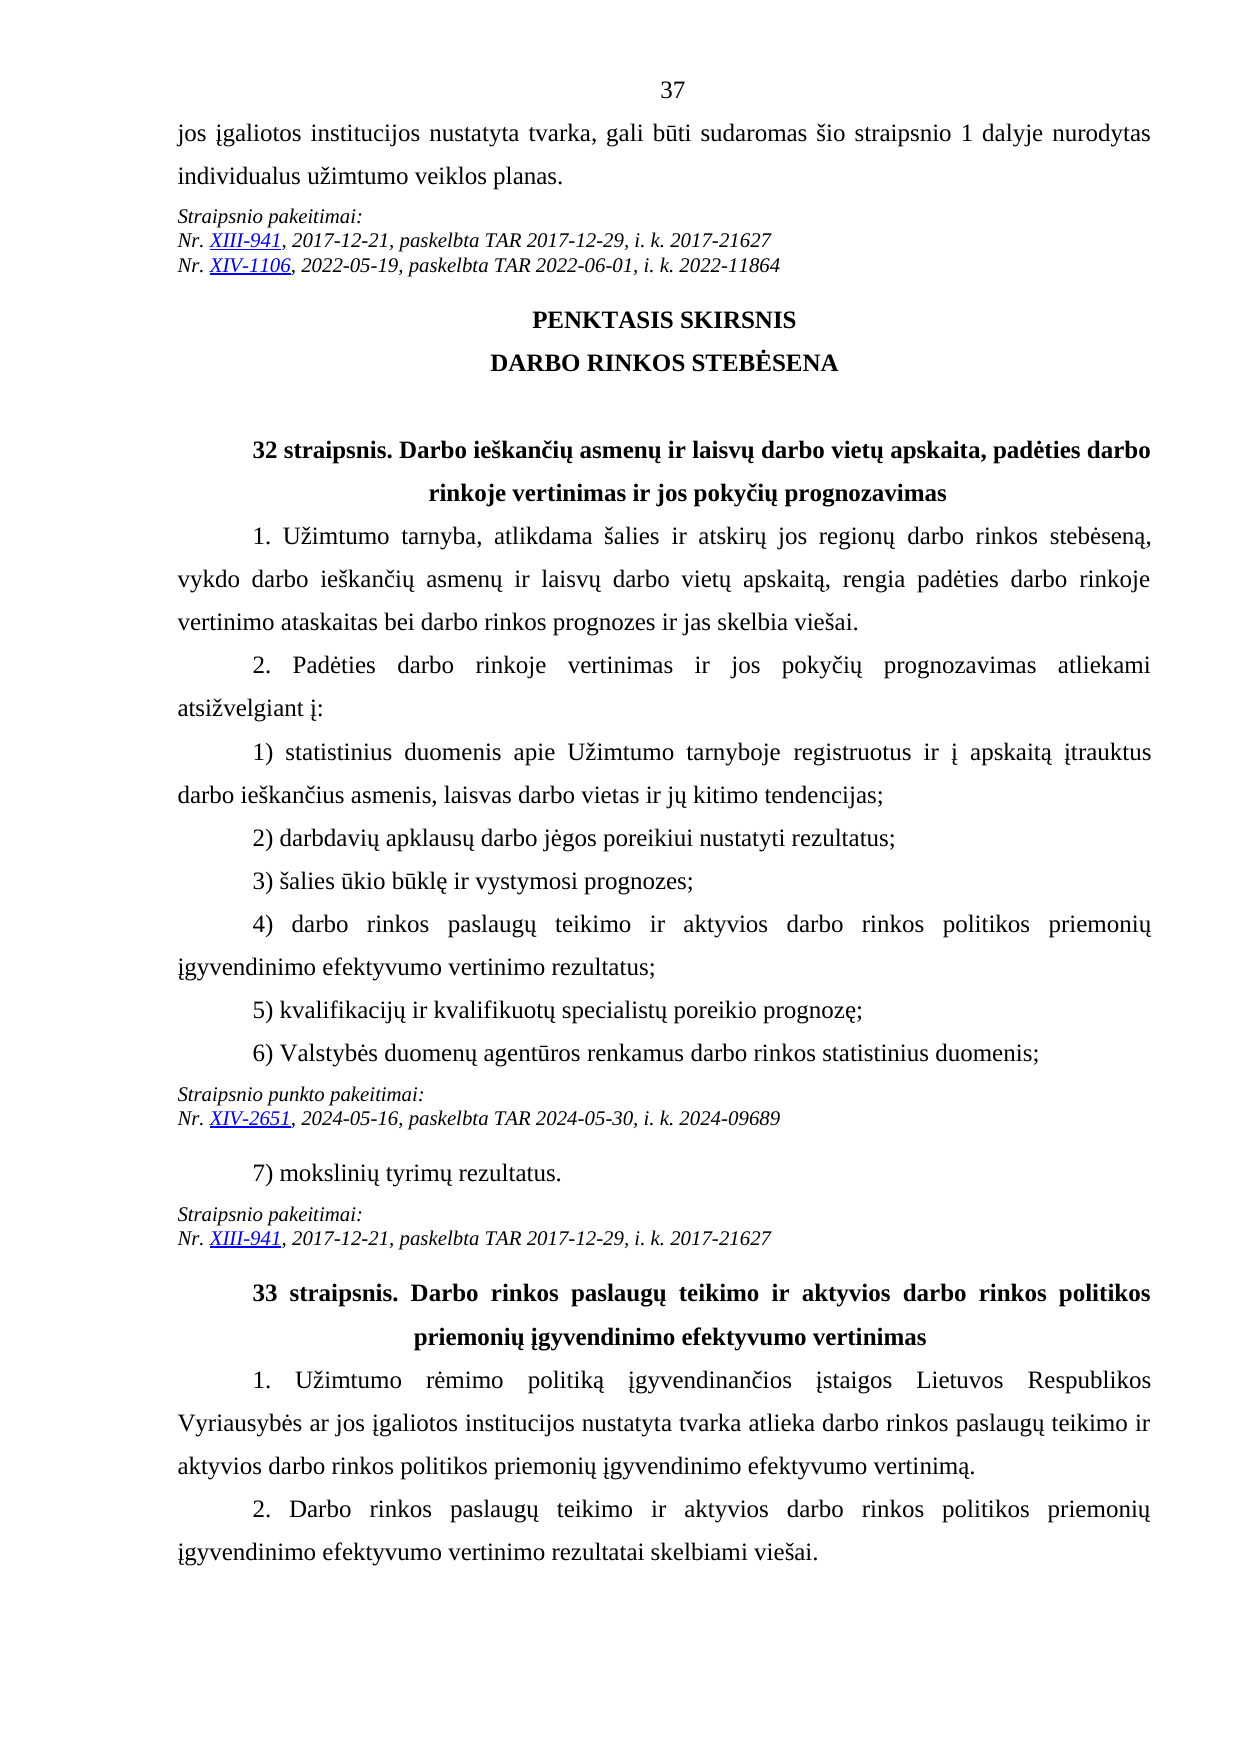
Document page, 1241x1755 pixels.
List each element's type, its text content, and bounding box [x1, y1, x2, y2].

text 4) darbo rinkos paslaugų teikimo ir aktyvios darbo rinkos politikos priemonių įgyvendinimo efektyvumo vertinimo rezultatus; [177, 909, 1152, 981]
text Nr. XIII-941, 2017-12-21, paskelbta TAR 2017-12-29, i. k. 2017-21627 [177, 228, 1152, 252]
text 6) Valstybės duomenų agentūros renkamus darbo rinkos statistinius duomenis; [177, 1038, 1152, 1067]
text Nr. XIII-941, 2017-12-21, paskelbta TAR 2017-12-29, i. k. 2017-21627 [177, 1226, 1152, 1250]
text Straipsnio pakeitimai: [177, 1202, 1152, 1226]
text 5) kvalifikacijų ir kvalifikuotų specialistų poreikio prognozę; [177, 995, 1152, 1024]
text Straipsnio punkto pakeitimai: [177, 1082, 1152, 1106]
text 2. Darbo rinkos paslaugų teikimo ir aktyvios darbo rinkos politikos priemonių įgyvendinimo efektyvumo vertinimo rezultatai skelbiami viešai. [177, 1494, 1152, 1566]
text 1. Užimtumo rėmimo politiką įgyvendinančios įstaigos Lietuvos Respublikos Vyriausybės ar jos įgaliotos institucijos nustatyta tvarka atlieka darbo rinkos paslaugų teikimo ir aktyvios darbo rinkos politikos priemonių įgyvendinimo efektyvumo vertinimą. [177, 1365, 1152, 1480]
text Straipsnio pakeitimai: [177, 204, 1152, 228]
text 2. Padėties darbo rinkoje vertinimas ir jos pokyčių prognozavimas atliekami atsižvelgiant į: [177, 650, 1152, 722]
text DARBO RINKOS STEBĖSENA [177, 348, 1152, 377]
text 1. Užimtumo tarnyba, atlikdama šalies ir atskirų jos regionų darbo rinkos stebėseną, vykdo darbo ieškančių asmenų ir laisvų darbo vietų apskaitą, rengia padėties darbo rinkoje vertinimo ataskaitas bei darbo rinkos prognozes ir jas skelbia viešai. [177, 521, 1152, 636]
text Nr. XIV-2651, 2024-05-16, paskelbta TAR 2024-05-30, i. k. 2024-09689 [177, 1106, 1152, 1130]
text jos įgaliotos institucijos nustatyta tvarka, gali būti sudaromas šio straipsnio 1 dalyje nurodytas individualus užimtumo veiklos planas. [177, 118, 1152, 190]
text Nr. XIV-1106, 2022-05-19, paskelbta TAR 2022-06-01, i. k. 2022-11864 [177, 252, 1152, 277]
text 33 straipsnis. Darbo rinkos paslaugų teikimo ir aktyvios darbo rinkos politikos priemonių įgyvendinimo efektyvumo vertinimas [252, 1278, 1152, 1350]
text PENKTASIS SKIRSNIS [177, 305, 1152, 334]
text 1) statistinius duomenis apie Užimtumo tarnyboje registruotus ir į apskaitą įtrauktus darbo ieškančius asmenis, laisvas darbo vietas ir jų kitimo tendencijas; [177, 737, 1152, 808]
text 7) mokslinių tyrimų rezultatus. [177, 1158, 1152, 1187]
text 2) darbdavių apklausų darbo jėgos poreikiui nustatyti rezultatus; [177, 823, 1152, 852]
text 3) šalies ūkio būklę ir vystymosi prognozes; [177, 866, 1152, 895]
text 32 straipsnis. Darbo ieškančių asmenų ir laisvų darbo vietų apskaita, padėties darbo rinkoje vertinimas ir jos pokyčių prognozavimas [252, 435, 1152, 507]
